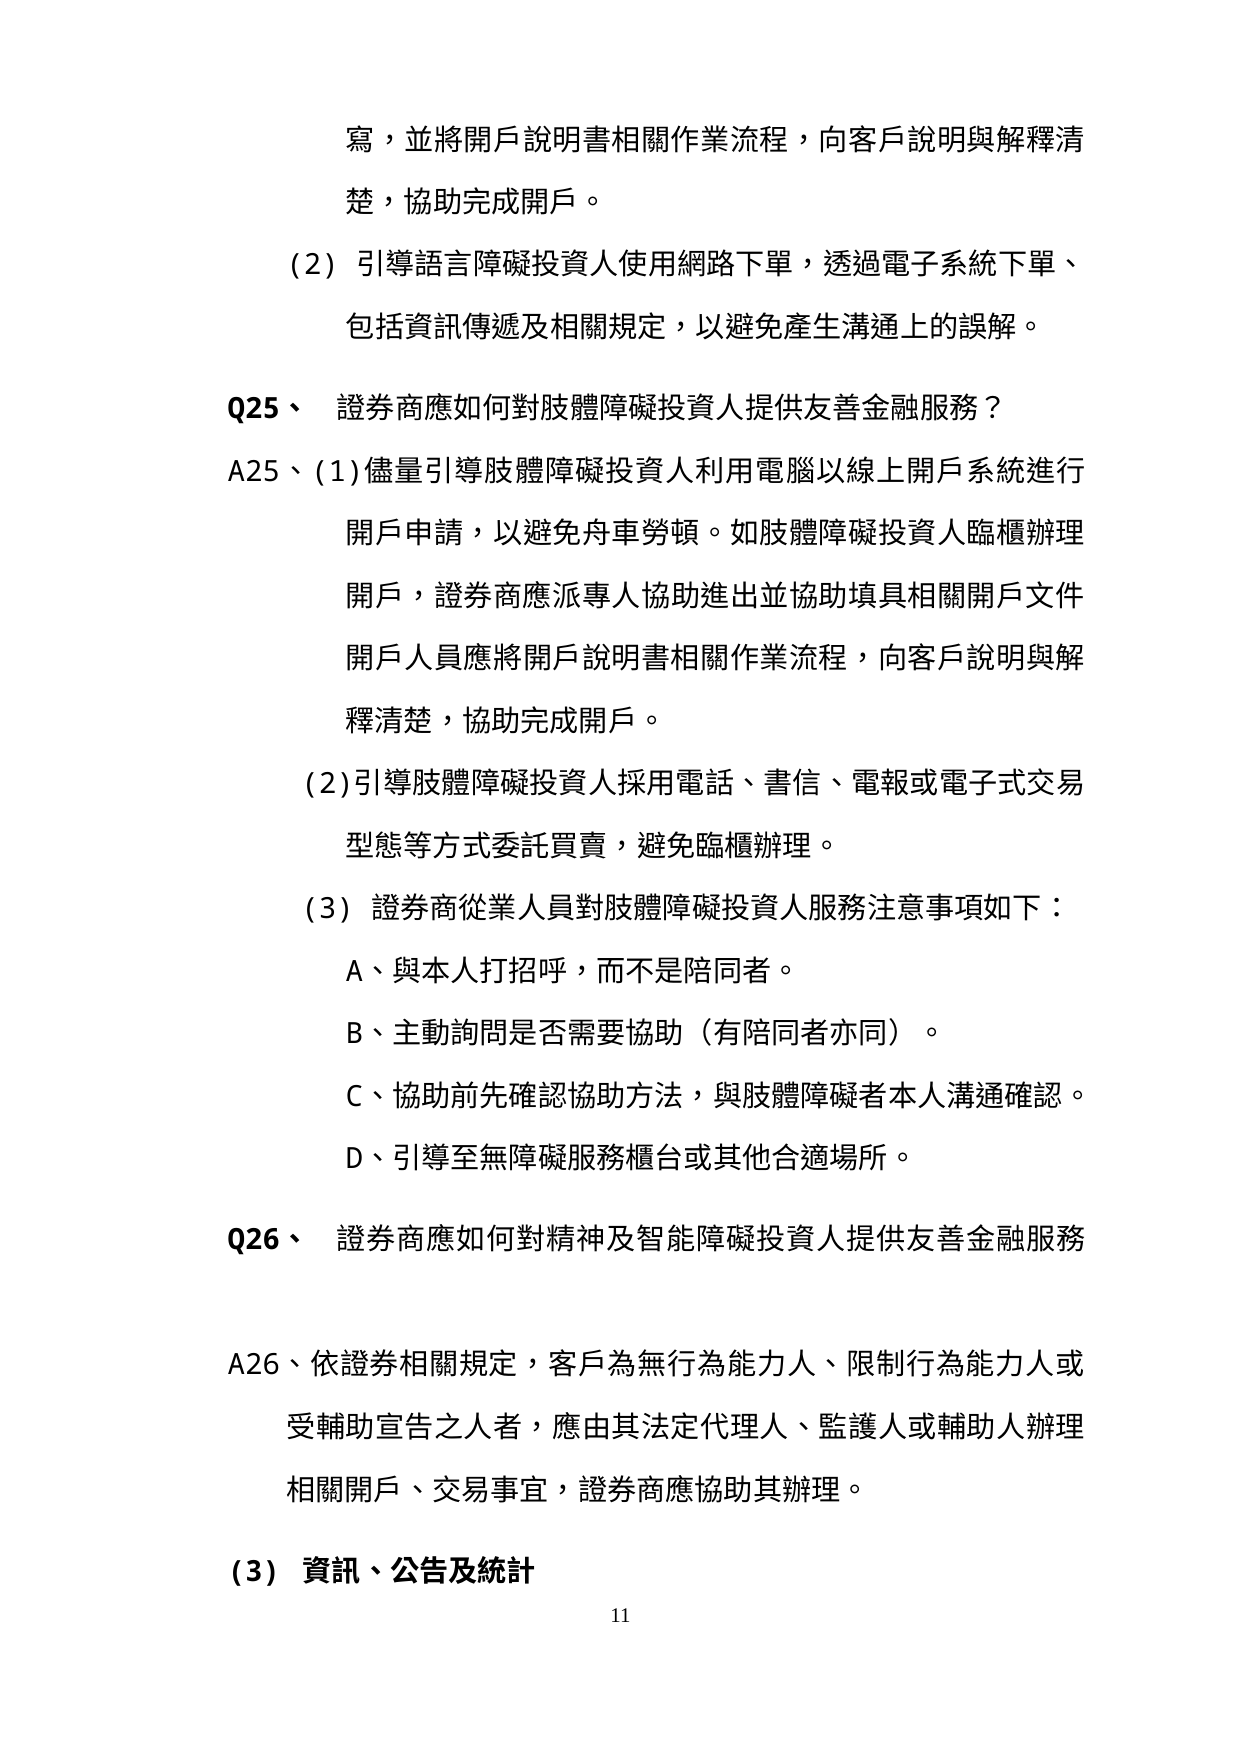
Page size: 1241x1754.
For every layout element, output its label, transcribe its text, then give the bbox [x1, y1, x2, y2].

text A24、(1)儘量引導語言障礙投資人利用電腦以線上開戶系統進行開戶申請。如聽覺障礙投資人臨櫃辦理開戶，證券商應派專人協助填具相關開戶文件。開戶人員溝通方式著重於看、寫，並將開戶說明書相關作業流程，向客戶說明與解釋清楚，協助完成開戶。 [227, 96, 1087, 221]
text A25、(1)儘量引導肢體障礙投資人利用電腦以線上開戶系統進行開戶申請，以避免舟車勞頓。如肢體障礙投資人臨櫃辦理開戶，證券商應派專人協助進出並協助填具相關開戶文件。開戶人員應將開戶說明書相關作業流程，向客戶說明與解釋清楚，協助完成開戶。 [227, 427, 1087, 739]
text C、協助前先確認協助方法，與肢體障礙者本人溝通確認。 [345, 1052, 1087, 1114]
text (2)引導肢體障礙投資人採用電話、書信、電報或電子式交易型態等方式委託買賣，避免臨櫃辦理。 [301, 739, 1087, 864]
list 證券商應如何對肢體障礙投資人提供友善金融服務？ [227, 364, 1087, 427]
text A26、依證券相關規定，客戶為無行為能力人、限制行為能力人或受輔助宣告之人者，應由其法定代理人、監護人或輔助人辦理相關開戶、交易事宜，證券商應協助其辦理。 [227, 1321, 1087, 1508]
list 證券商應如何對精神及智能障礙投資人提供友善金融服務？ [227, 1196, 1087, 1321]
list 資訊、公告及統計 [227, 1527, 1087, 1589]
text (2) 引導語言障礙投資人使用網路下單，透過電子系統下單、包括資訊傳遞及相關規定，以避免產生溝通上的誤解。 [286, 221, 1087, 346]
text (3) 證券商從業人員對肢體障礙投資人服務注意事項如下： [301, 864, 1087, 927]
text D、引導至無障礙服務櫃台或其他合適場所。 [345, 1114, 1087, 1177]
text A、與本人打招呼，而不是陪同者。 [345, 927, 1087, 989]
text B、主動詢問是否需要協助（有陪同者亦同）。 [345, 989, 1087, 1052]
